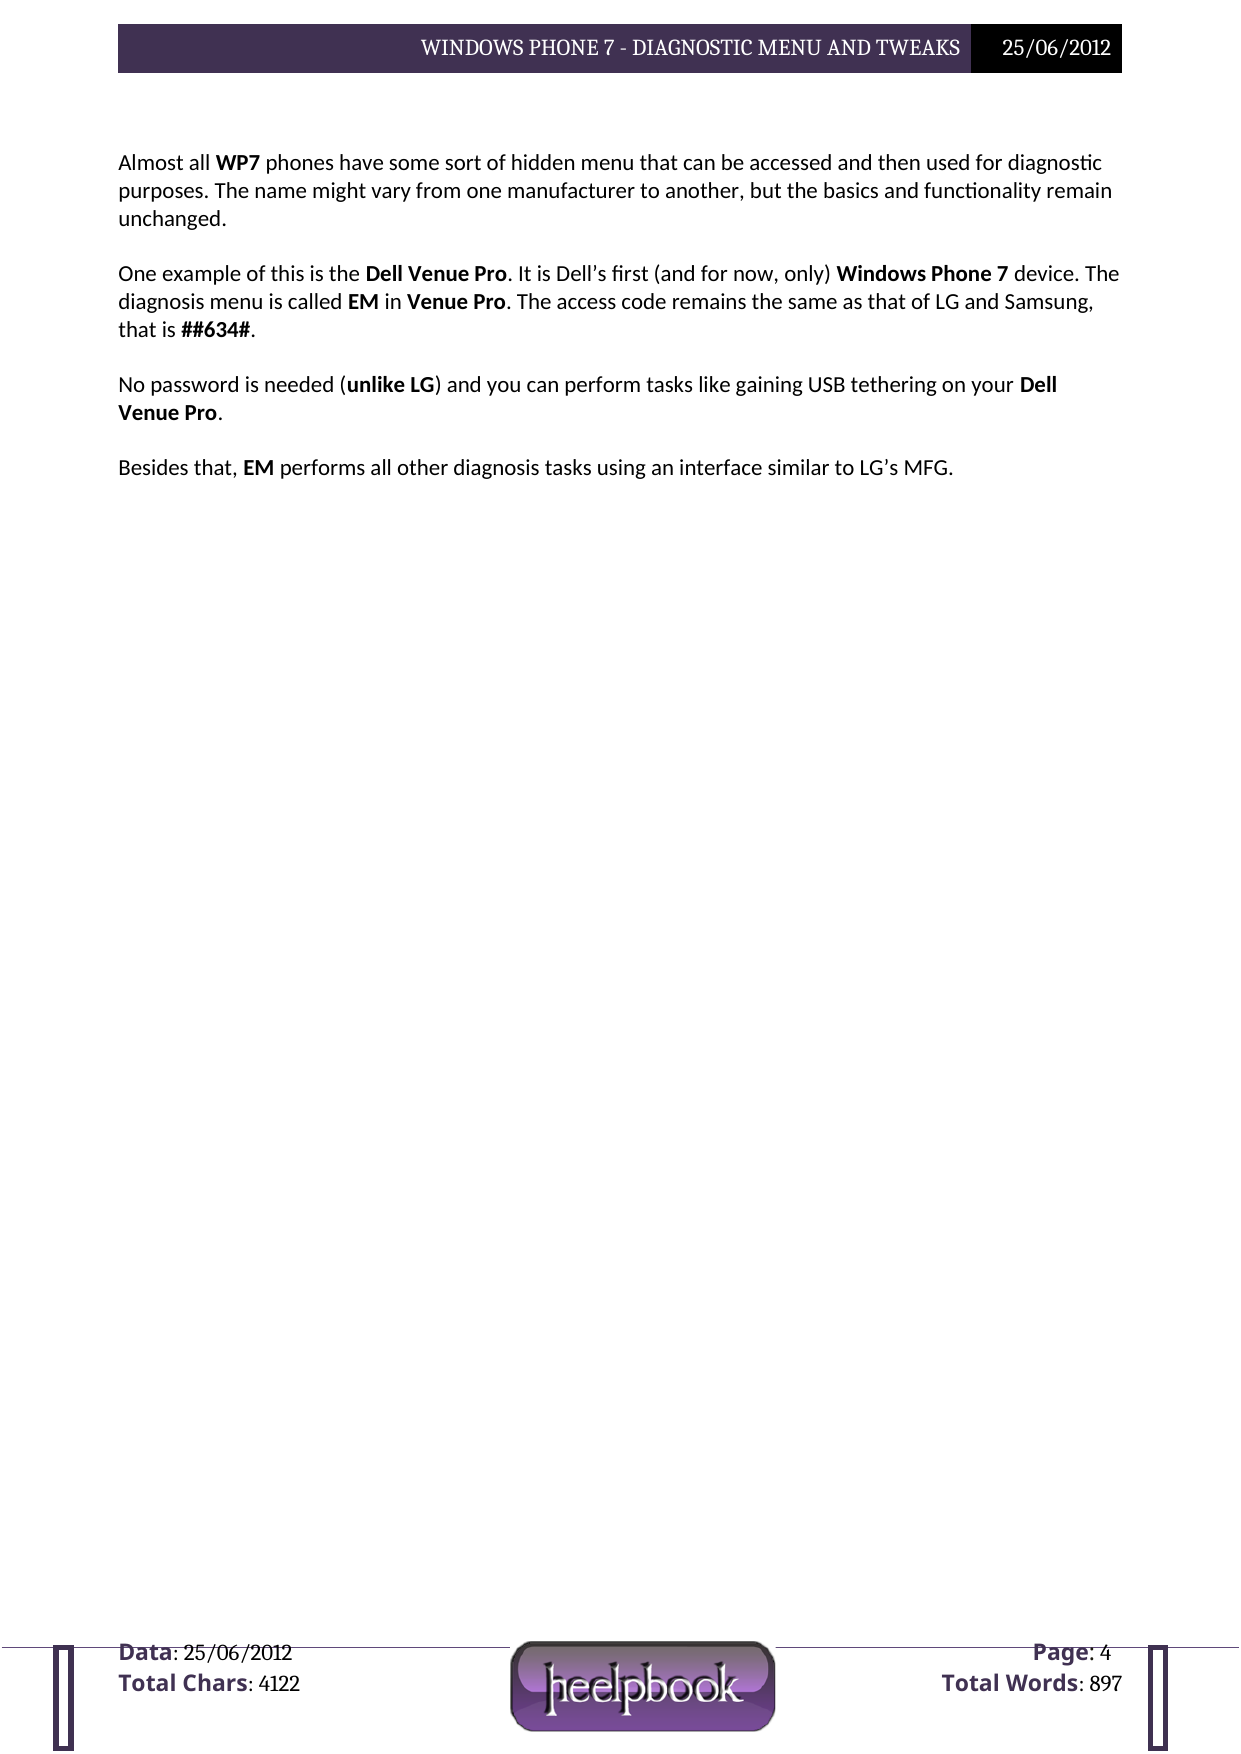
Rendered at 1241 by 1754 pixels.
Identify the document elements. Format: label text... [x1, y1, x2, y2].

text One example of this is the Dell Venue Pro. It is Dell’s first (and for now, only) Windows Phone 7 device. The diagnosis menu is called EM in Venue Pro. The access code remains the same as that of LG and Samsung, that is ##634#. [118, 259, 1122, 343]
text Besides that, EM performs all other diagnosis tasks using an interface similar to LG’s MFG. [118, 453, 1122, 481]
text Almost all WP7 phones have some sort of hidden menu that can be accessed and then used for diagnostic purposes. The name might vary from one manufacturer to another, but the basics and functionality remain unchanged. [118, 148, 1122, 232]
text No password is needed (unlike LG) and you can perform tasks like gaining USB tethering on your Dell Venue Pro. [118, 370, 1122, 426]
